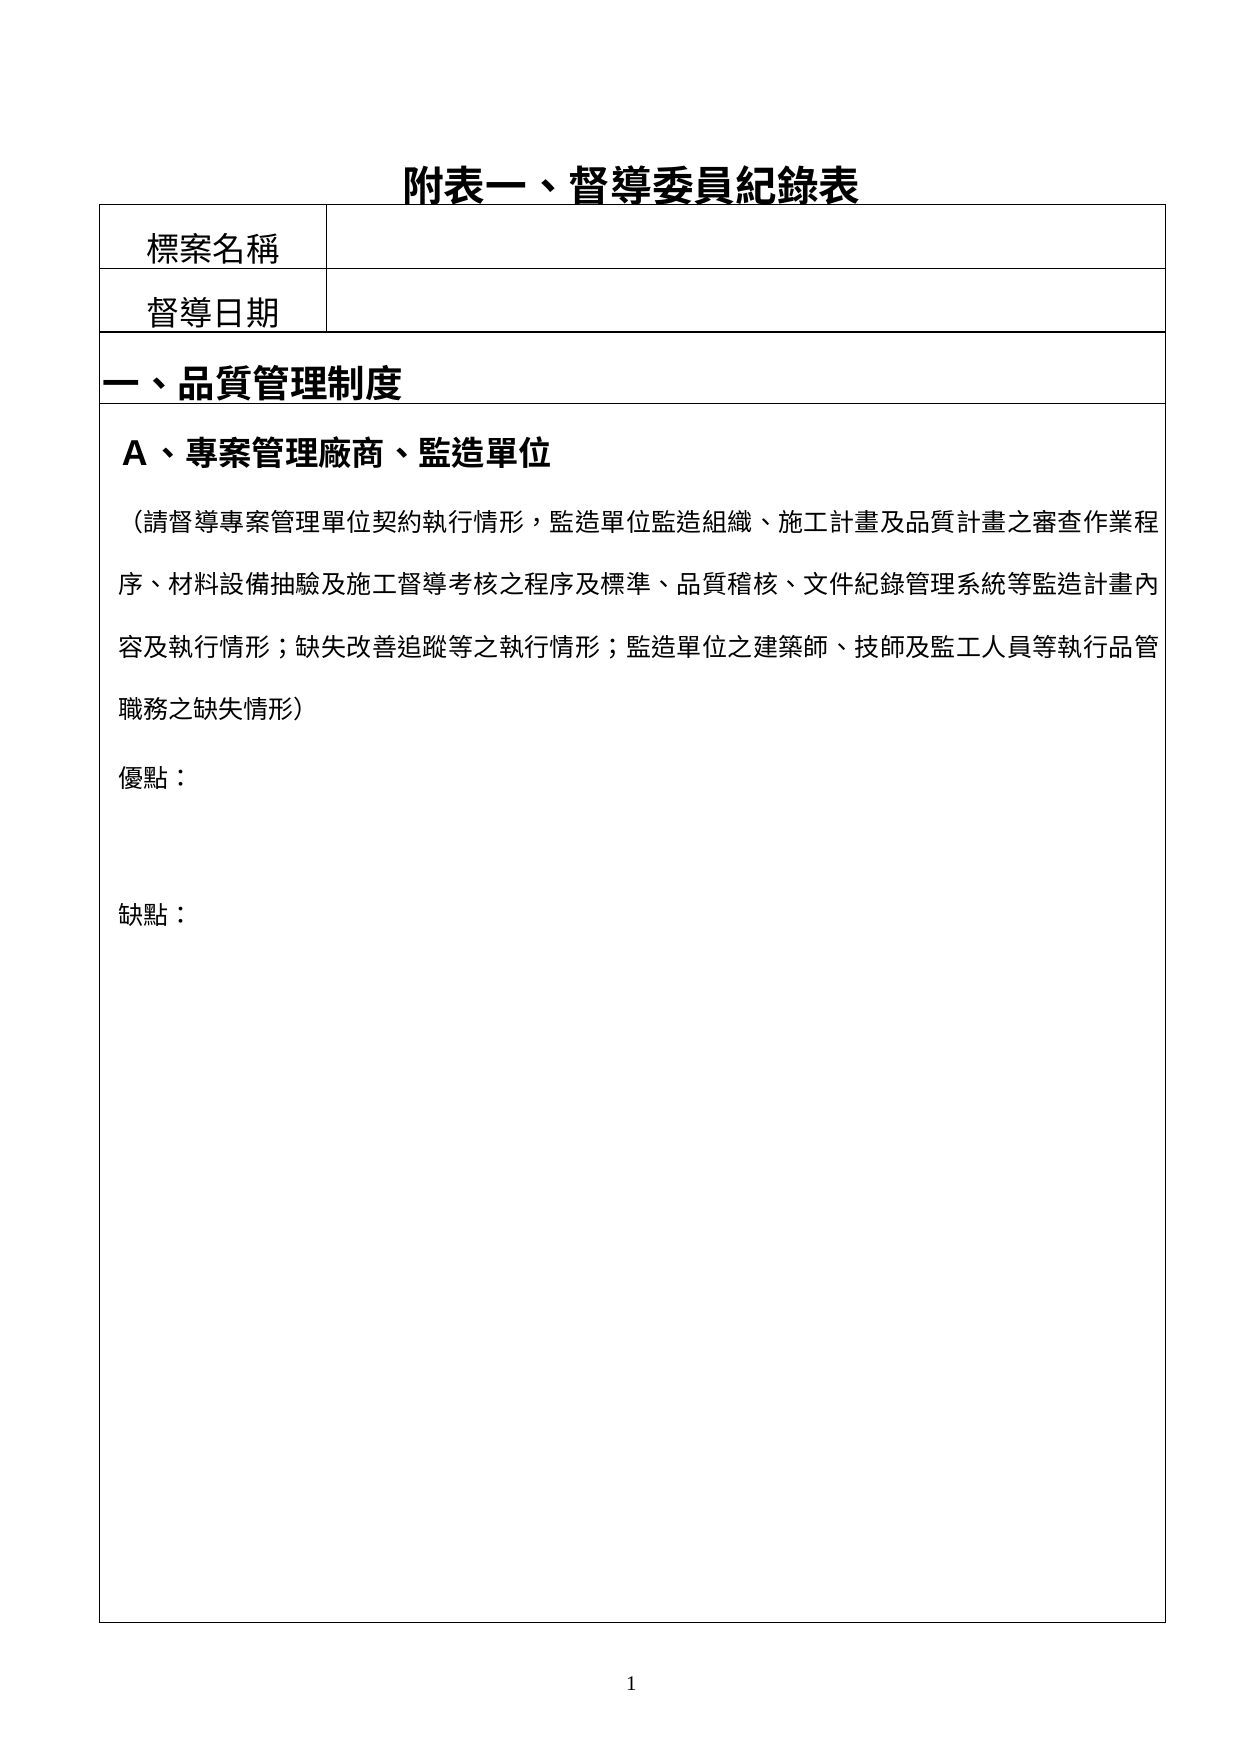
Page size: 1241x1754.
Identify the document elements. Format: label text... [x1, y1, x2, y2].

table_cell [95, 331, 99, 402]
table_cell 一、品質管理制度 [100, 333, 1165, 402]
table_cell 督導日期 [100, 269, 326, 331]
table_cell [95, 268, 99, 331]
table_header [95, 204, 99, 268]
table_cell Ａ、專案管理廠商、監造單位 （請督導專案管理單位契約執行情形，監造單位監造組織、施工計畫及品質計畫之審查作業程序、材料設備抽驗及施工督導考核之程序及標準、品質稽核、文件紀錄管理系統等監造計畫內容及執行情形；缺失改善追蹤等之執行情形；監造單位之建築師、技師及監工人員等執行品管職務之缺失情形） 優點： 缺點： [100, 404, 1165, 1622]
table_header 標案名稱 [100, 205, 326, 268]
text 附表一、督導委員紀錄表 [187, 142, 1075, 204]
table_cell [327, 269, 1165, 331]
table_cell [95, 403, 99, 1622]
table_header [327, 205, 1165, 268]
